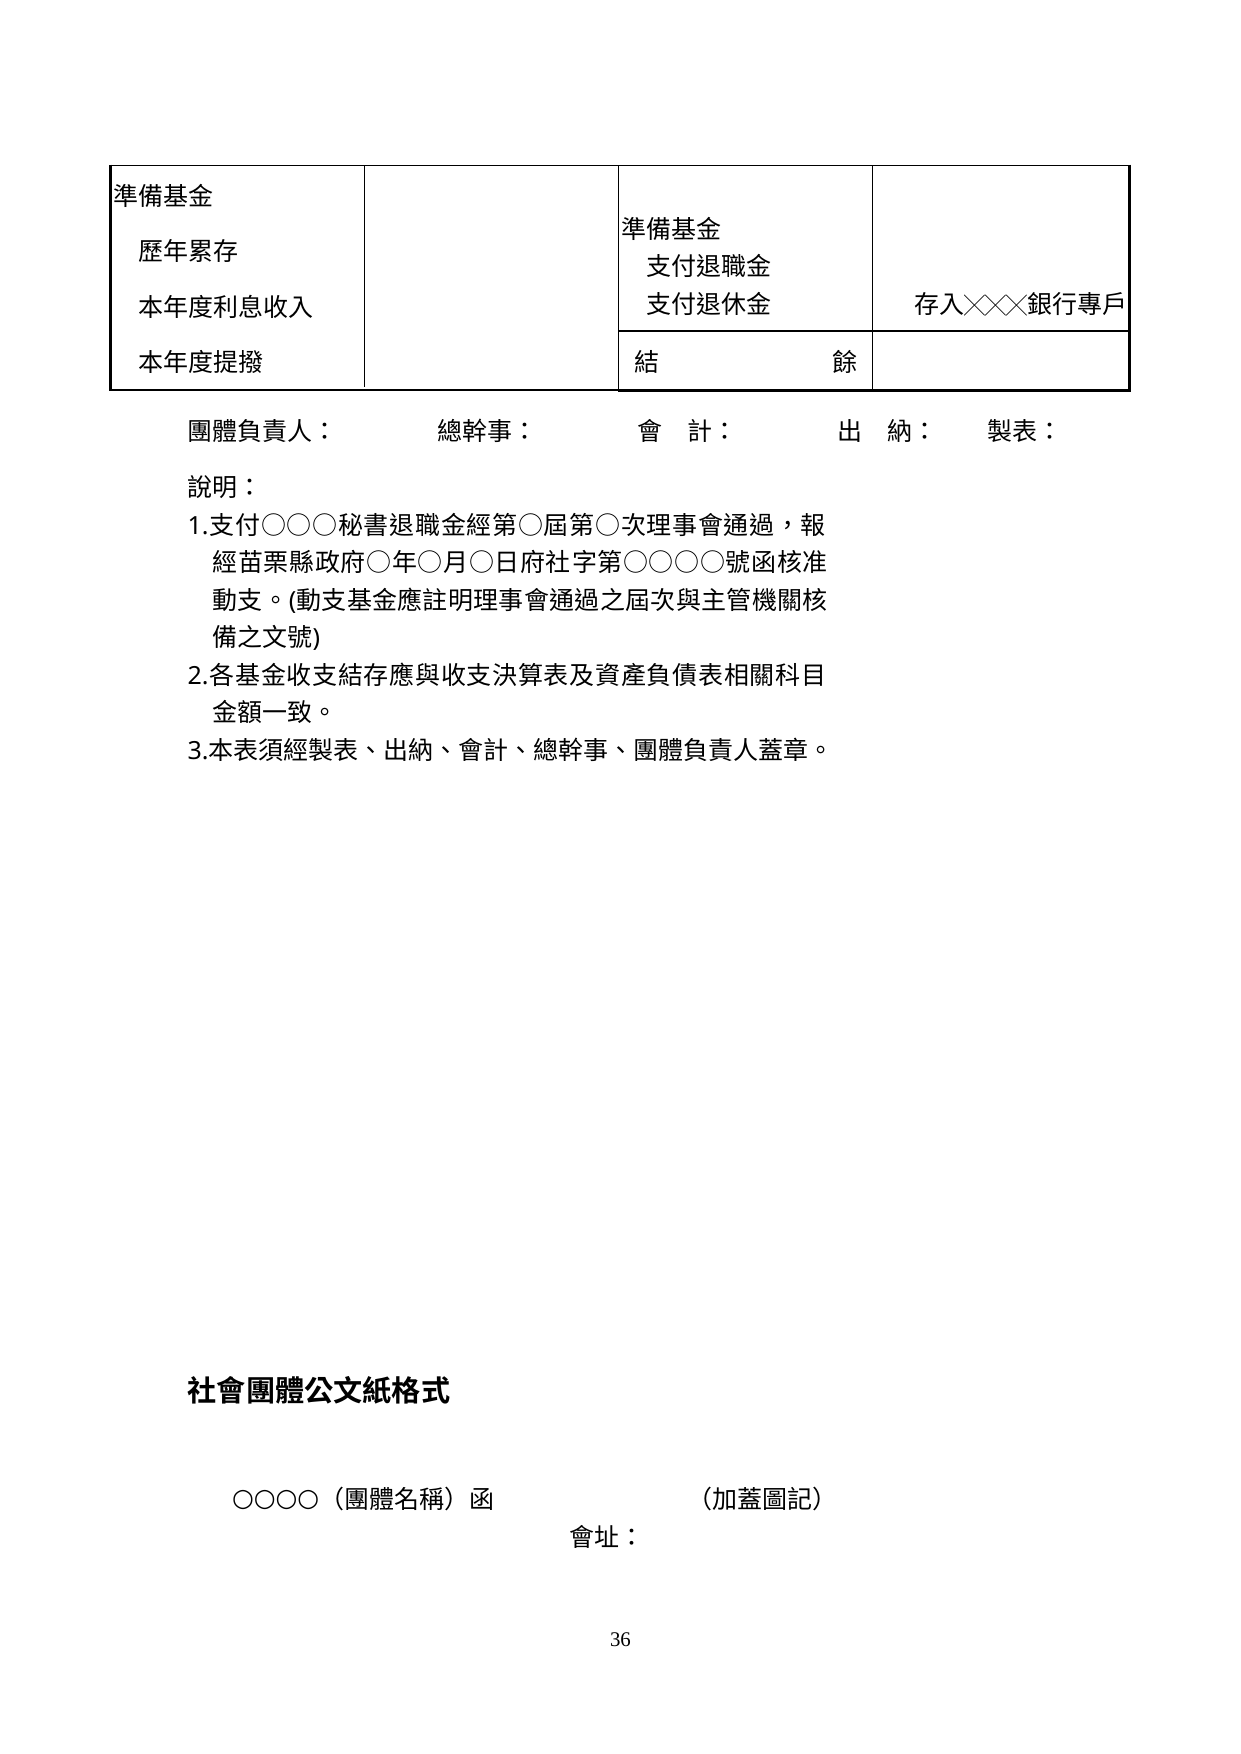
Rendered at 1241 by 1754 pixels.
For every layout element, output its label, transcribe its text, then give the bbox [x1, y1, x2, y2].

text 社會團體公文紙格式 [187, 1367, 1008, 1442]
text ○○○○（團體名稱）函 （加蓋圖記） [232, 1479, 1008, 1517]
text 2.各基金收支結存應與收支決算表及資產負債表相關科目金額一致。 [187, 654, 828, 729]
table_cell 準備基金 支付退職金 支付退休金 [619, 166, 872, 330]
table_cell 結餘 [619, 332, 872, 389]
table_cell 存入╳╳╳銀行專戶 [873, 166, 1128, 330]
text 團體負責人： 總幹事： 會 計： 出 納： 製表： [187, 411, 1053, 448]
table_cell [365, 166, 618, 389]
text 說明： [187, 467, 1053, 504]
table_cell 準備基金 歷年累存 本年度利息收入 本年度提撥 [112, 166, 364, 389]
text 會址： [232, 1517, 1008, 1554]
table_cell [873, 332, 1128, 389]
text 3.本表須經製表、出納、會計、總幹事、團體負責人蓋章。 [187, 729, 1053, 767]
text 1.支付○○○秘書退職金經第○屆第○次理事會通過，報經苗栗縣政府○年○月○日府社字第○○○○號函核准動支。(動支基金應註明理事會通過之屆次與主管機關核備之文號) [187, 504, 828, 654]
